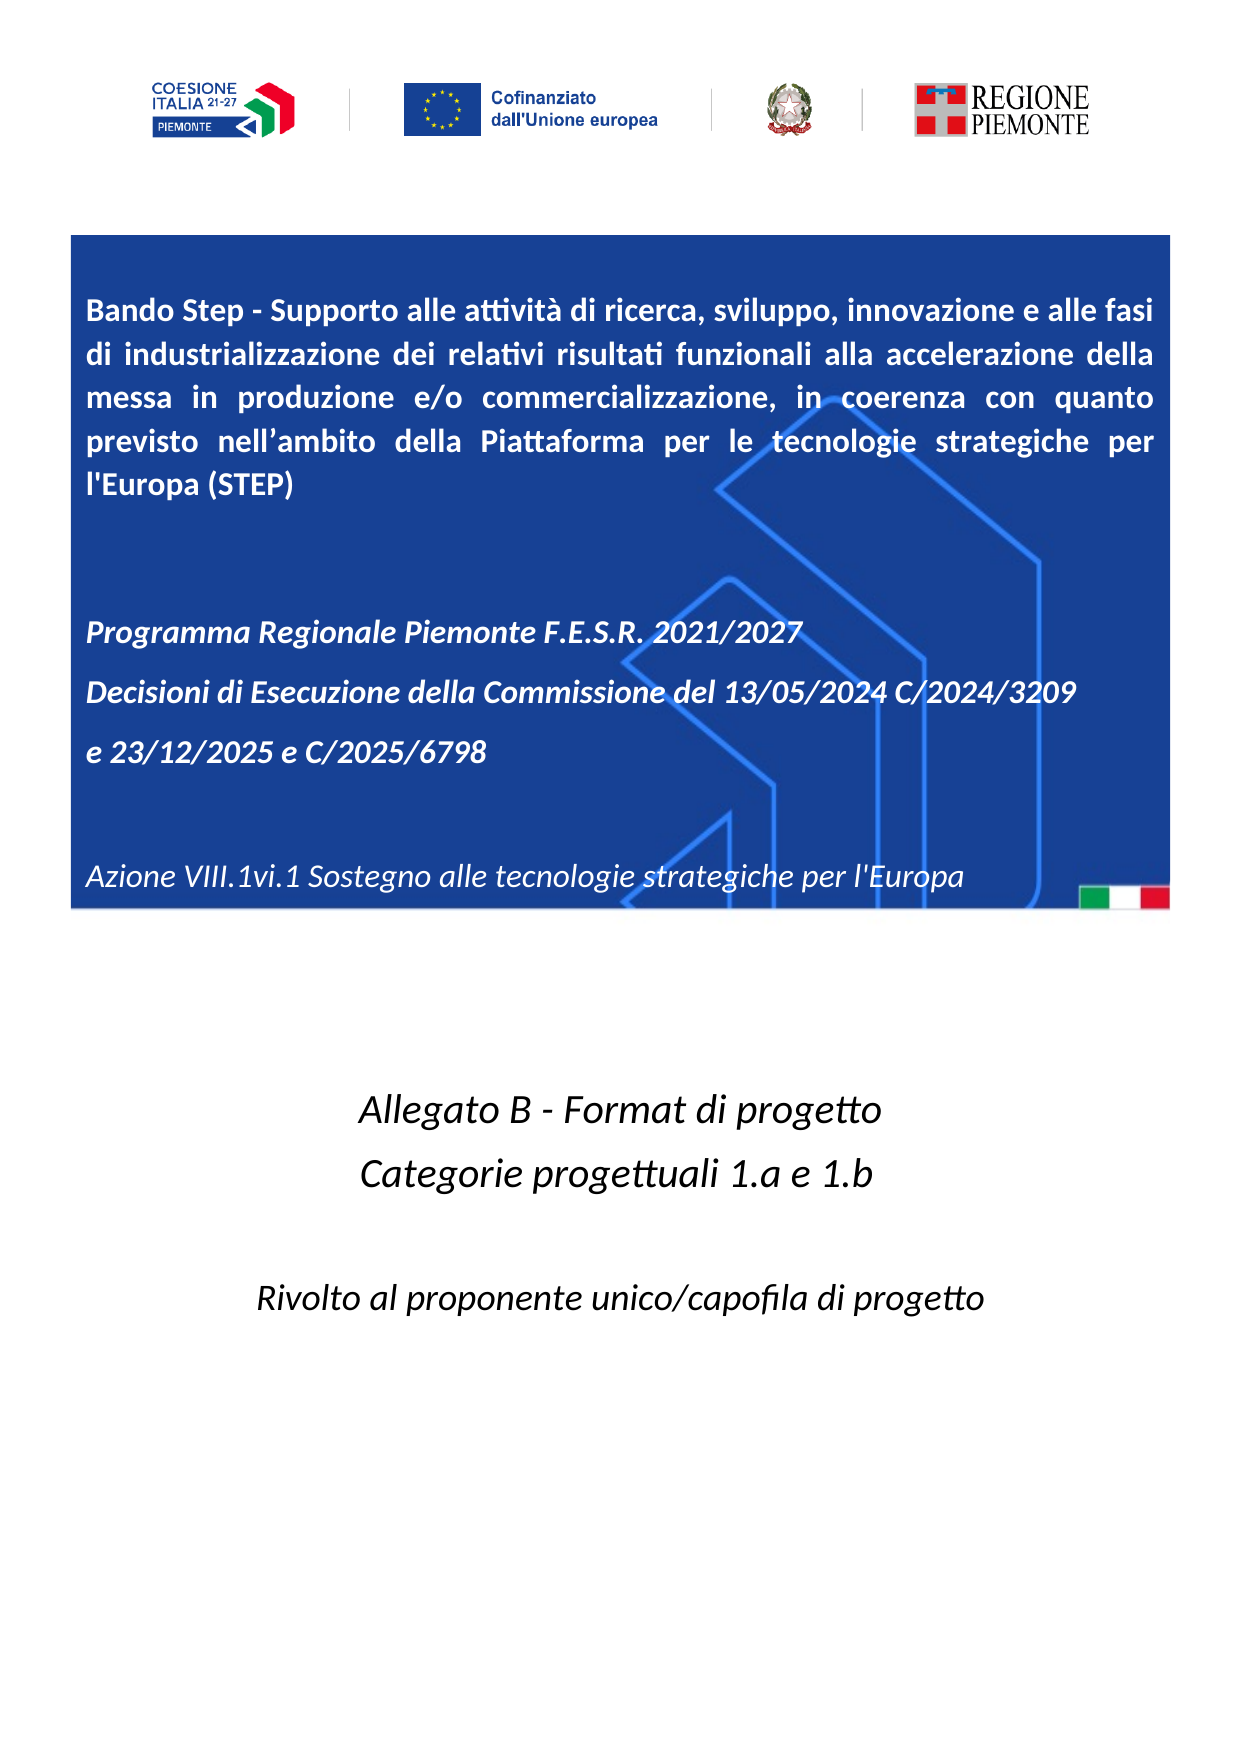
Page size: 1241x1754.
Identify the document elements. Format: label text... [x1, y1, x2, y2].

text Azione VIII.1vi.1 Sostegno alle tecnologie strategiche per l'Europa [86, 855, 1156, 896]
picture [147, 70, 1093, 157]
text Bando Step - Supporto alle attività di ricerca, sviluppo, innovazione e alle fasi di industrializzazione dei relativi risultati funzionali alla accelerazione della messa in produzione e/o commercializzazione, in coerenza con quanto previsto nell’ambito della Piattaforma per le tecnologie strategiche per l'Europa (STEP) [86, 289, 1156, 504]
text Categorie progettuali 1.a e 1.b [148, 1147, 1085, 1198]
text Allegato B - Format di progetto [148, 1083, 1093, 1134]
text Rivolto al proponente unico/capofila di progetto [148, 1273, 1093, 1319]
text Programma Regionale Piemonte F.E.S.R. 2021/2027 [86, 611, 1156, 651]
text e 23/12/2025 e C/2025/6798 [86, 731, 1156, 772]
text Decisioni di Esecuzione della Commissione del 13/05/2024 C/2024/3209 [86, 671, 1156, 712]
picture [70, 235, 1171, 1036]
